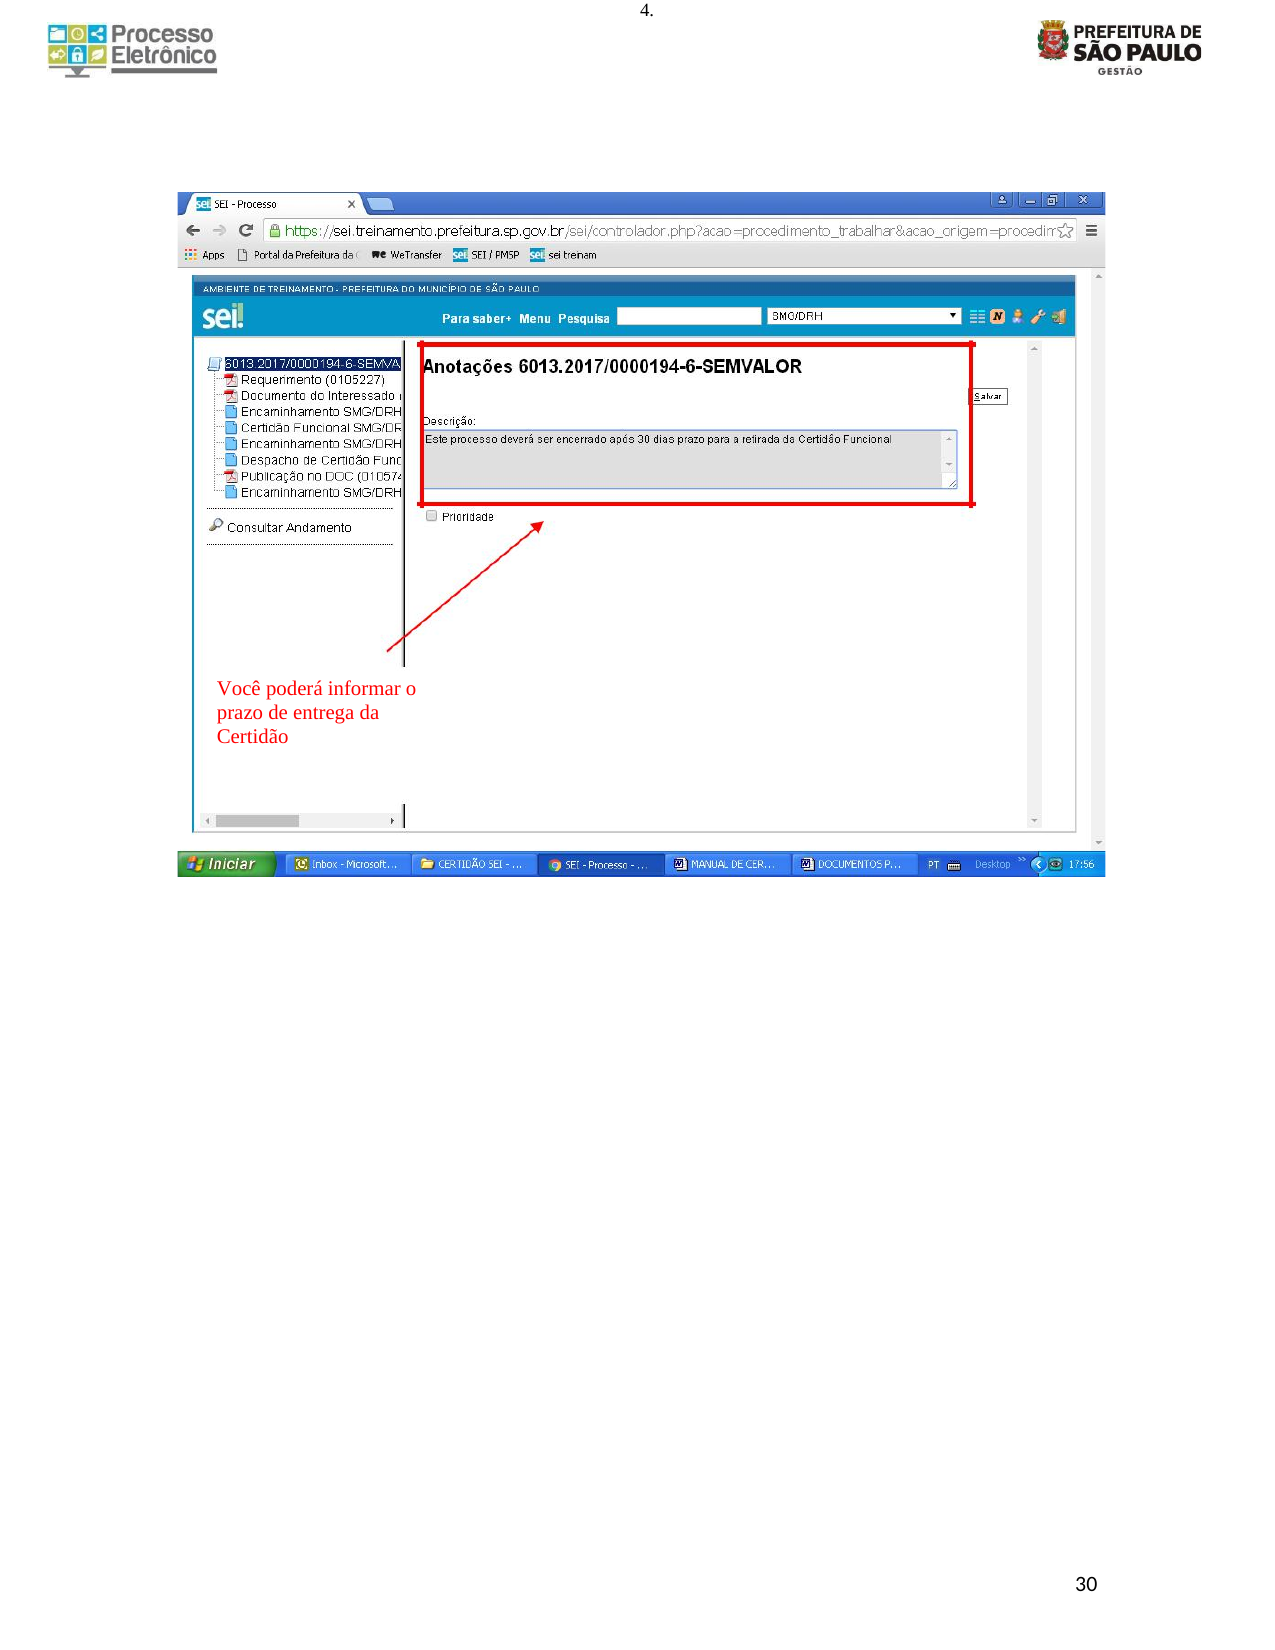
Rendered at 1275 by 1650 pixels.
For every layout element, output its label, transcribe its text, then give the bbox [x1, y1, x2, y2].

text 30 [1075, 1570, 1125, 1597]
text 4. [150, 0, 1144, 21]
text prazo de entrega da [1106, 700, 1125, 724]
text Certidão [1106, 724, 1125, 748]
text Você poderá informar o [1106, 676, 1125, 700]
